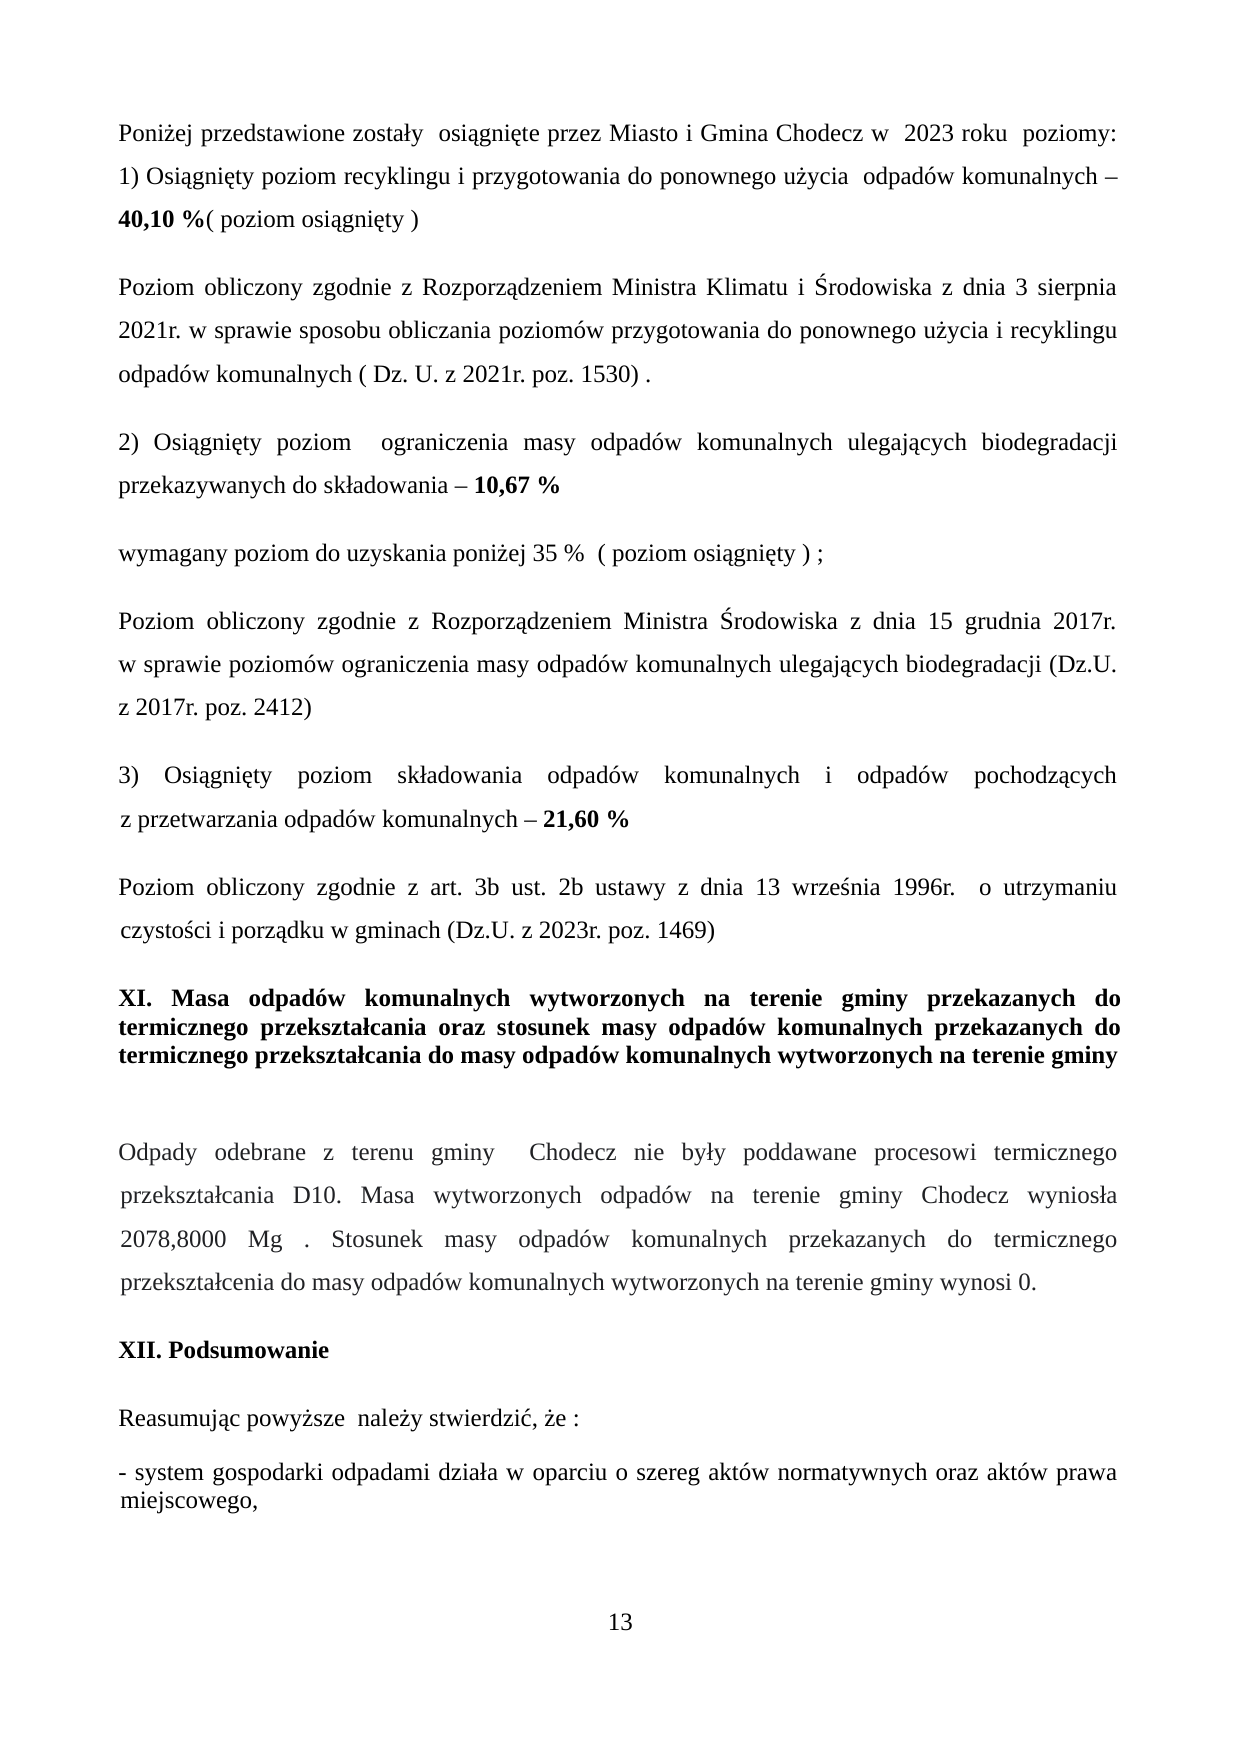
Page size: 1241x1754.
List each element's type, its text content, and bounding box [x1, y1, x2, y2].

text 3) Osiągnięty poziom składowania odpadów komunalnych i odpadów pochodzących z przetwarzania odpadów komunalnych – 21,60 % [118, 761, 1118, 832]
text Poziom obliczony zgodnie z Rozporządzeniem Ministra Klimatu i Środowiska z dnia 3 sierpnia 2021r. w sprawie sposobu obliczania poziomów przygotowania do ponownego użycia i recyklingu odpadów komunalnych ( Dz. U. z 2021r. poz. 1530) . [118, 272, 1118, 387]
text Poziom obliczony zgodnie z art. 3b ust. 2b ustawy z dnia 13 września 1996r. o utrzymaniu czystości i porządku w gminach (Dz.U. z 2023r. poz. 1469) [118, 872, 1118, 944]
text Poniżej przedstawione zostały osiągnięte przez Miasto i Gmina Chodecz w 2023 roku poziomy: 1) Osiągnięty poziom recyklingu i przygotowania do ponownego użycia odpadów komunalnych – 40,10 %( poziom osiągnięty ) [118, 118, 1118, 233]
text wymagany poziom do uzyskania poniżej 35 % ( poziom osiągnięty ) ; [118, 538, 1118, 567]
text Odpady odebrane z terenu gminy Chodecz nie były poddawane procesowi termicznego przekształcania D10. Masa wytworzonych odpadów na terenie gminy Chodecz wyniosła 2078,8000 Mg . Stosunek masy odpadów komunalnych przekazanych do termicznego przekształcenia do masy odpadów komunalnych wytworzonych na terenie gminy wynosi 0. [118, 1137, 1118, 1296]
text XI. Masa odpadów komunalnych wytworzonych na terenie gminy przekazanych do termicznego przekształcania oraz stosunek masy odpadów komunalnych przekazanych do termicznego przekształcania do masy odpadów komunalnych wytworzonych na terenie gminy [118, 983, 1122, 1069]
text Poziom obliczony zgodnie z Rozporządzeniem Ministra Środowiska z dnia 15 grudnia 2017r. w sprawie poziomów ograniczenia masy odpadów komunalnych ulegających biodegradacji (Dz.U. z 2017r. poz. 2412) [118, 606, 1118, 721]
text - system gospodarki odpadami działa w oparciu o szereg aktów normatywnych oraz aktów prawa miejscowego, [118, 1457, 1118, 1514]
text XII. Podsumowanie [118, 1335, 1118, 1364]
text Reasumując powyższe należy stwierdzić, że : [118, 1403, 1118, 1432]
text 2) Osiągnięty poziom ograniczenia masy odpadów komunalnych ulegających biodegradacji przekazywanych do składowania – 10,67 % [118, 427, 1118, 499]
